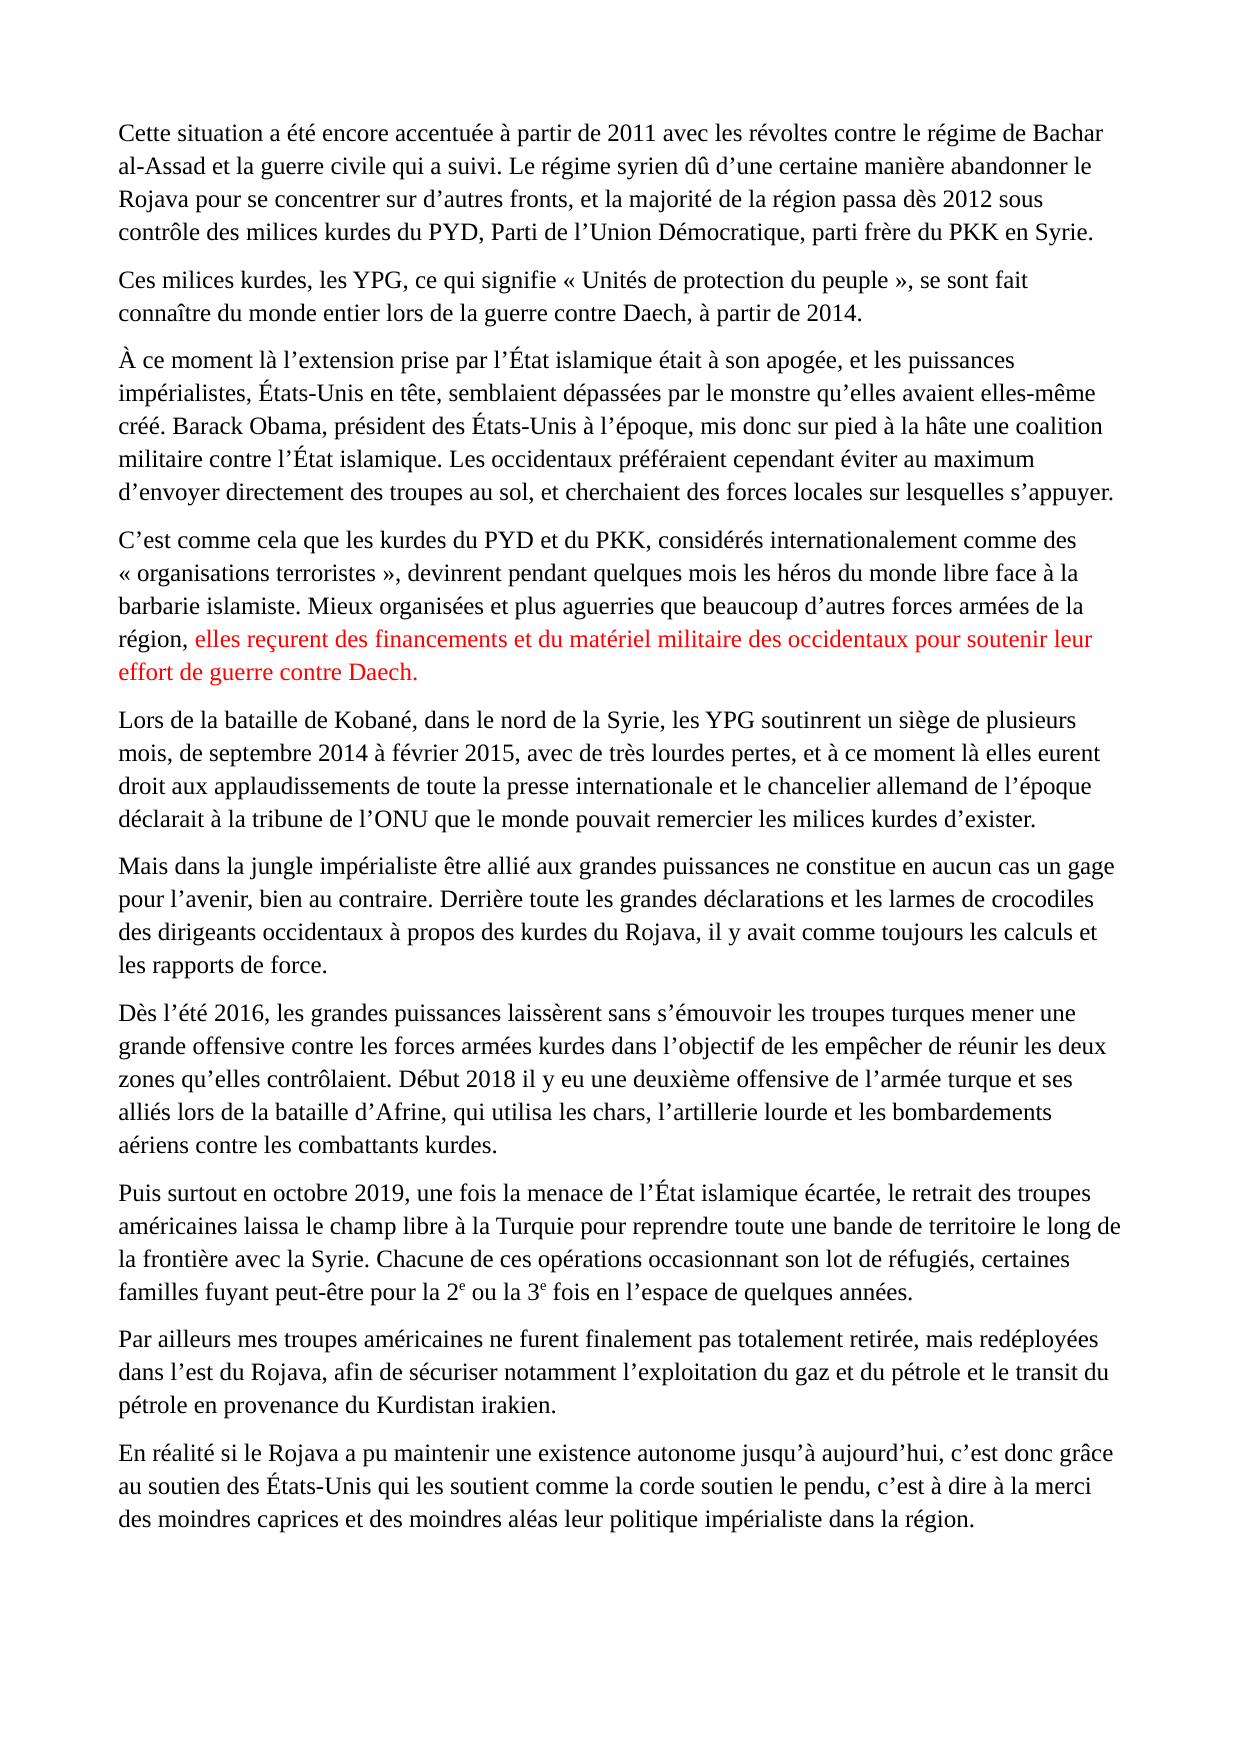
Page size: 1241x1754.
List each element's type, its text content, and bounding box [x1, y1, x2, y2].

text Cette situation a été encore accentuée à partir de 2011 avec les révoltes contre le régime de Bachar al-Assad et la guerre civile qui a suivi. Le régime syrien dû d’une certaine manière abandonner le Rojava pour se concentrer sur d’autres fronts, et la majorité de la région passa dès 2012 sous contrôle des milices kurdes du PYD, Parti de l’Union Démocratique, parti frère du PKK en Syrie. [118, 118, 1122, 246]
text Par ailleurs mes troupes américaines ne furent finalement pas totalement retirée, mais redéployées dans l’est du Rojava, afin de sécuriser notamment l’exploitation du gaz et du pétrole et le transit du pétrole en provenance du Kurdistan irakien. [118, 1324, 1122, 1419]
text Ces milices kurdes, les YPG, ce qui signifie « Unités de protection du peuple », se sont fait connaître du monde entier lors de la guerre contre Daech, à partir de 2014. [118, 265, 1122, 327]
text En réalité si le Rojava a pu maintenir une existence autonome jusqu’à aujourd’hui, c’est donc grâce au soutien des États-Unis qui les soutient comme la corde soutien le pendu, c’est à dire à la merci des moindres caprices et des moindres aléas leur politique impérialiste dans la région. [118, 1438, 1122, 1533]
text Lors de la bataille de Kobané, dans le nord de la Syrie, les YPG soutinrent un siège de plusieurs mois, de septembre 2014 à février 2015, avec de très lourdes pertes, et à ce moment là elles eurent droit aux applaudissements de toute la presse internationale et le chancelier allemand de l’époque déclarait à la tribune de l’ONU que le monde pouvait remercier les milices kurdes d’exister. [118, 705, 1122, 833]
text C’est comme cela que les kurdes du PYD et du PKK, considérés internationalement comme des « organisations terroristes », devinrent pendant quelques mois les héros du monde libre face à la barbarie islamiste. Mieux organisées et plus aguerries que beaucoup d’autres forces armées de la région, elles reçurent des financements et du matériel militaire des occidentaux pour soutenir leur effort de guerre contre Daech. [118, 525, 1122, 686]
text Dès l’été 2016, les grandes puissances laissèrent sans s’émouvoir les troupes turques mener une grande offensive contre les forces armées kurdes dans l’objectif de les empêcher de réunir les deux zones qu’elles contrôlaient. Début 2018 il y eu une deuxième offensive de l’armée turque et ses alliés lors de la bataille d’Afrine, qui utilisa les chars, l’artillerie lourde et les bombardements aériens contre les combattants kurdes. [118, 998, 1122, 1159]
text Puis surtout en octobre 2019, une fois la menace de l’État islamique écartée, le retrait des troupes américaines laissa le champ libre à la Turquie pour reprendre toute une bande de territoire le long de la frontière avec la Syrie. Chacune de ces opérations occasionnant son lot de réfugiés, certaines familles fuyant peut-être pour la 2e ou la 3e fois en l’espace de quelques années. [118, 1178, 1122, 1306]
text Mais dans la jungle impérialiste être allié aux grandes puissances ne constitue en aucun cas un gage pour l’avenir, bien au contraire. Derrière toute les grandes déclarations et les larmes de crocodiles des dirigeants occidentaux à propos des kurdes du Rojava, il y avait comme toujours les calculs et les rapports de force. [118, 851, 1122, 979]
text À ce moment là l’extension prise par l’État islamique était à son apogée, et les puissances impérialistes, États-Unis en tête, semblaient dépassées par le monstre qu’elles avaient elles-même créé. Barack Obama, président des États-Unis à l’époque, mis donc sur pied à la hâte une coalition militaire contre l’État islamique. Les occidentaux préféraient cependant éviter au maximum d’envoyer directement des troupes au sol, et cherchaient des forces locales sur lesquelles s’appuyer. [118, 345, 1122, 506]
